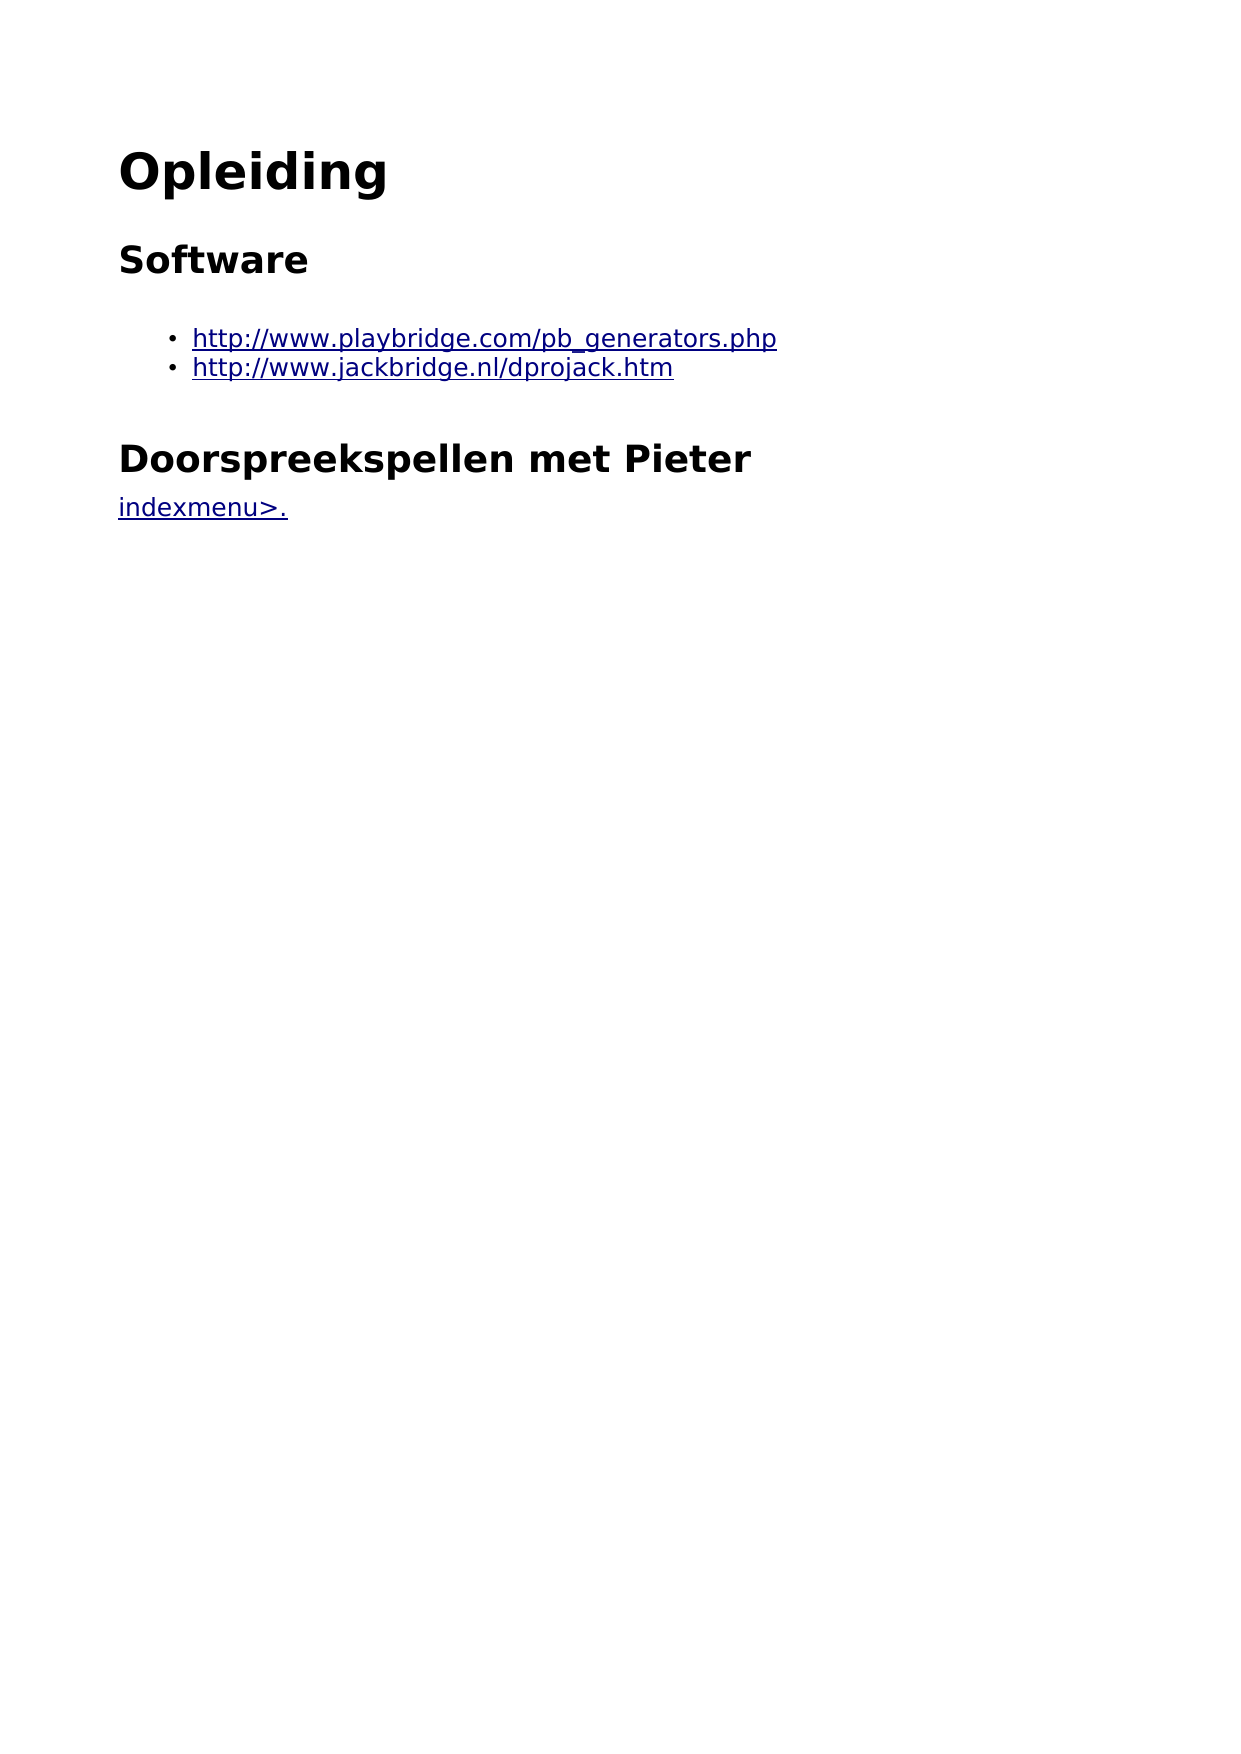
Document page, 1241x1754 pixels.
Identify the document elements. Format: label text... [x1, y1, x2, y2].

text indexmenu>. [118, 493, 1122, 523]
list http://www.playbridge.com/pb_generators.php [177, 324, 1122, 354]
subtitle Software [118, 239, 1122, 282]
list http://www.jackbridge.nl/dprojack.htm [177, 354, 1122, 383]
subtitle Doorspreekspellen met Pieter [118, 437, 1122, 481]
subtitle Opleiding [118, 143, 1122, 201]
